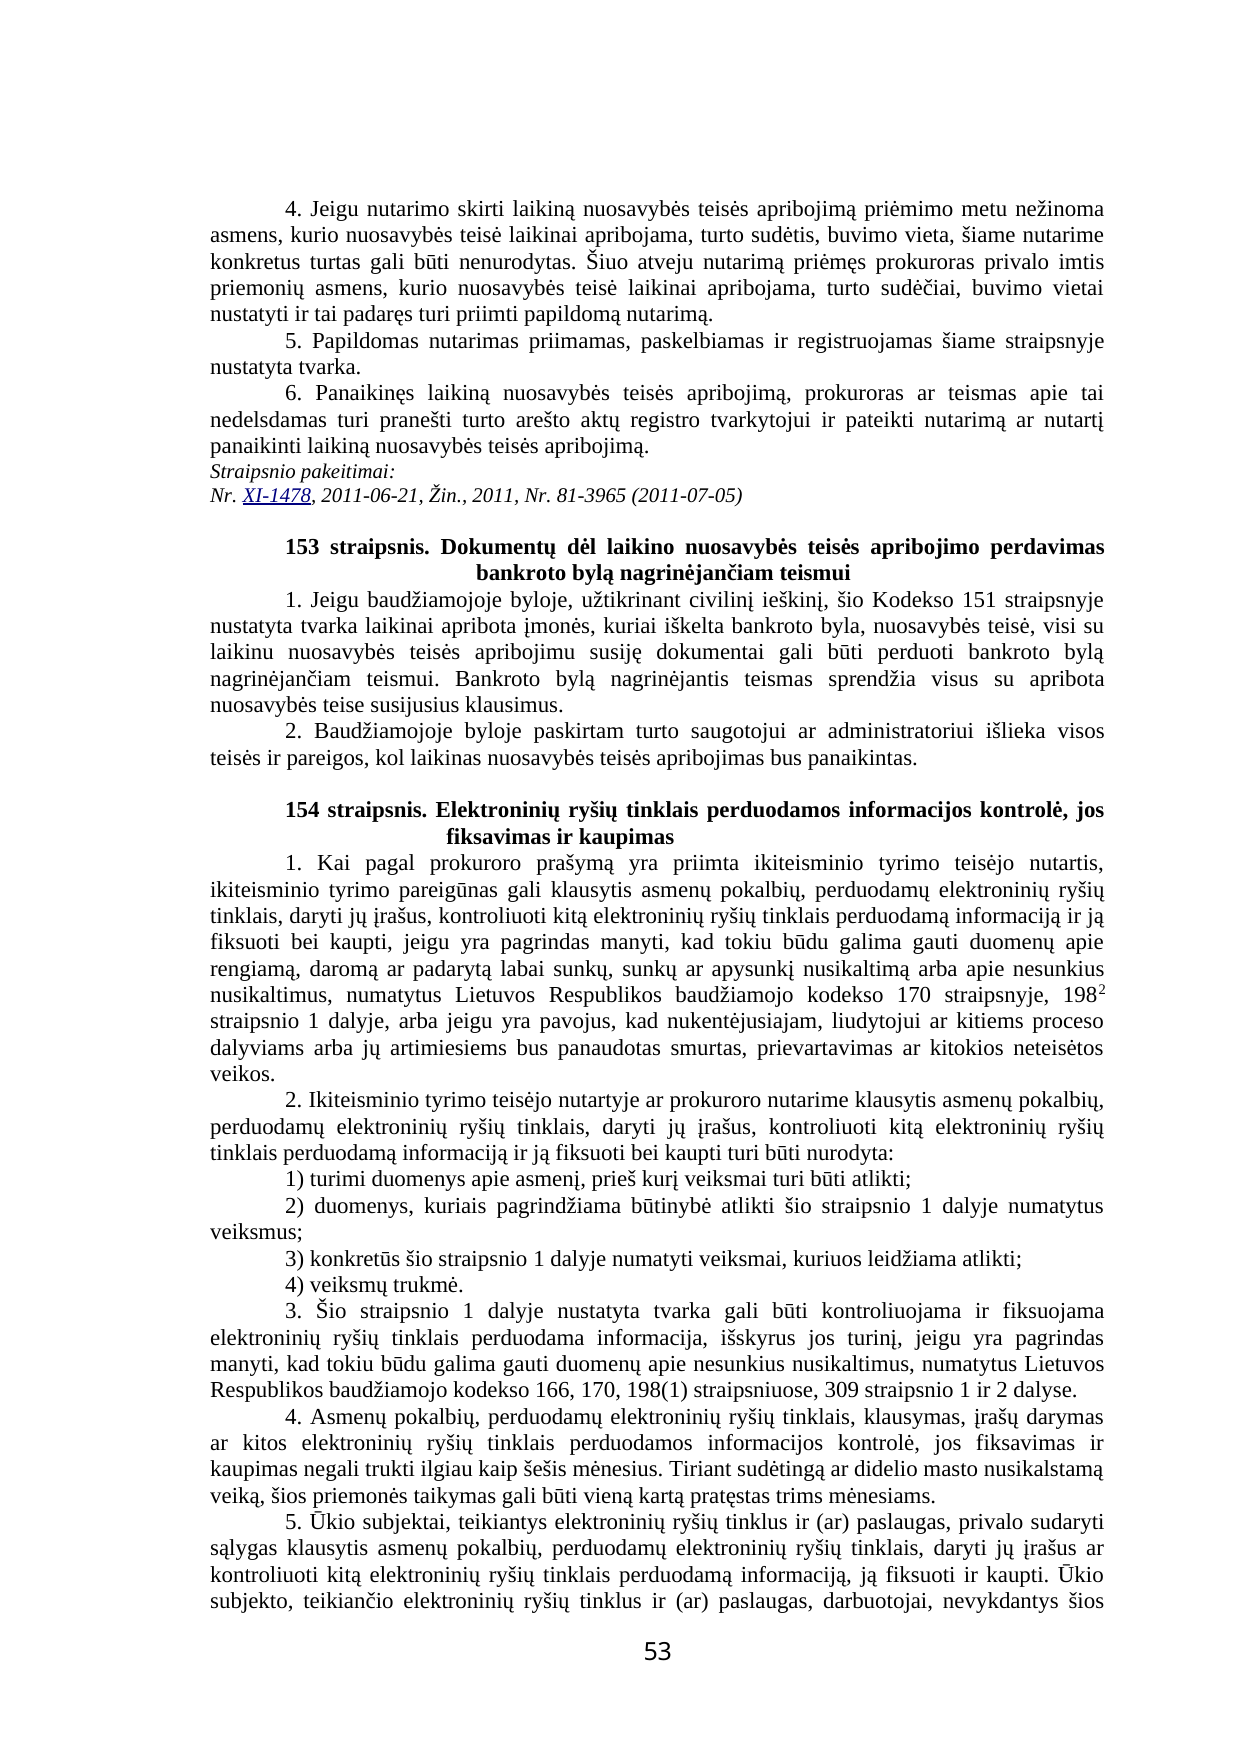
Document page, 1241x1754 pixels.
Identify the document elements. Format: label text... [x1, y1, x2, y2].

text 2. Baudžiamojoje byloje paskirtam turto saugotojui ar administratoriui išlieka visos teisės ir pareigos, kol laikinas nuosavybės teisės apribojimas bus panaikintas. [210, 717, 1106, 770]
text 5. Papildomas nutarimas priimamas, paskelbiamas ir registruojamas šiame straipsnyje nustatyta tvarka. [210, 327, 1106, 379]
text 2) duomenys, kuriais pagrindžiama būtinybė atlikti šio straipsnio 1 dalyje numatytus veiksmus; [210, 1192, 1106, 1244]
text 6. Panaikinęs laikiną nuosavybės teisės apribojimą, prokuroras ar teismas apie tai nedelsdamas turi pranešti turto arešto aktų registro tvarkytojui ir pateikti nutarimą ar nutartį panaikinti laikiną nuosavybės teisės apribojimą. [210, 379, 1106, 458]
text 1. Kai pagal prokuroro prašymą yra priimta ikiteisminio tyrimo teisėjo nutartis, ikiteisminio tyrimo pareigūnas gali klausytis asmenų pokalbių, perduodamų elektroninių ryšių tinklais, daryti jų įrašus, kontroliuoti kitą elektroninių ryšių tinklais perduodamą informaciją ir ją fiksuoti bei kaupti, jeigu yra pagrindas manyti, kad tokiu būdu galima gauti duomenų apie rengiamą, daromą ar padarytą labai sunkų, sunkų ar apysunkį nusikaltimą arba apie nesunkius nusikaltimus, numatytus Lietuvos Respublikos baudžiamojo kodekso 170 straipsnyje, 1982 straipsnio 1 dalyje, arba jeigu yra pavojus, kad nukentėjusiajam, liudytojui ar kitiems proceso dalyviams arba jų artimiesiems bus panaudotas smurtas, prievartavimas ar kitokios neteisėtos veikos. [210, 849, 1106, 1086]
text 3. Šio straipsnio 1 dalyje nustatyta tvarka gali būti kontroliuojama ir fiksuojama elektroninių ryšių tinklais perduodama informacija, išskyrus jos turinį, jeigu yra pagrindas manyti, kad tokiu būdu galima gauti duomenų apie nesunkius nusikaltimus, numatytus Lietuvos Respublikos baudžiamojo kodekso 166, 170, 198(1) straipsniuose, 309 straipsnio 1 ir 2 dalyse. [210, 1297, 1106, 1403]
text 5. Ūkio subjektai, teikiantys elektroninių ryšių tinklus ir (ar) paslaugas, privalo sudaryti sąlygas klausytis asmenų pokalbių, perduodamų elektroninių ryšių tinklais, daryti jų įrašus ar kontroliuoti kitą elektroninių ryšių tinklais perduodamą informaciją, ją fiksuoti ir kaupti. Ūkio subjekto, teikiančio elektroninių ryšių tinklus ir (ar) paslaugas, darbuotojai, nevykdantys šios [210, 1508, 1106, 1613]
text Nr. XI-1478, 2011-06-21, Žin., 2011, Nr. 81-3965 (2011-07-05) [210, 483, 1106, 507]
text 1) turimi duomenys apie asmenį, prieš kurį veiksmai turi būti atlikti; [210, 1166, 1106, 1192]
text 4) veiksmų trukmė. [210, 1271, 1106, 1297]
text 4. Asmenų pokalbių, perduodamų elektroninių ryšių tinklais, klausymas, įrašų darymas ar kitos elektroninių ryšių tinklais perduodamos informacijos kontrolė, jos fiksavimas ir kaupimas negali trukti ilgiau kaip šešis mėnesius. Tiriant sudėtingą ar didelio masto nusikalstamą veiką, šios priemonės taikymas gali būti vieną kartą pratęstas trims mėnesiams. [210, 1403, 1106, 1508]
text 2. Ikiteisminio tyrimo teisėjo nutartyje ar prokuroro nutarime klausytis asmenų pokalbių, perduodamų elektroninių ryšių tinklais, daryti jų įrašus, kontroliuoti kitą elektroninių ryšių tinklais perduodamą informaciją ir ją fiksuoti bei kaupti turi būti nurodyta: [210, 1086, 1106, 1166]
text 3) konkretūs šio straipsnio 1 dalyje numatyti veiksmai, kuriuos leidžiama atlikti; [210, 1244, 1106, 1271]
text 154 straipsnis. Elektroninių ryšių tinklais perduodamos informacijos kontrolė, jos fiksavimas ir kaupimas [285, 797, 1106, 849]
text Straipsnio pakeitimai: [210, 458, 1106, 483]
text 1. Jeigu baudžiamojoje byloje, užtikrinant civilinį ieškinį, šio Kodekso 151 straipsnyje nustatyta tvarka laikinai apribota įmonės, kuriai iškelta bankroto byla, nuosavybės teisė, visi su laikinu nuosavybės teisės apribojimu susiję dokumentai gali būti perduoti bankroto bylą nagrinėjančiam teismui. Bankroto bylą nagrinėjantis teismas sprendžia visus su apribota nuosavybės teise susijusius klausimus. [210, 586, 1106, 717]
text 4. Jeigu nutarimo skirti laikiną nuosavybės teisės apribojimą priėmimo metu nežinoma asmens, kurio nuosavybės teisė laikinai apribojama, turto sudėtis, buvimo vieta, šiame nutarime konkretus turtas gali būti nenurodytas. Šiuo atveju nutarimą priėmęs prokuroras privalo imtis priemonių asmens, kurio nuosavybės teisė laikinai apribojama, turto sudėčiai, buvimo vietai nustatyti ir tai padaręs turi priimti papildomą nutarimą. [210, 195, 1106, 327]
text 153 straipsnis. Dokumentų dėl laikino nuosavybės teisės apribojimo perdavimas bankroto bylą nagrinėjančiam teismui [285, 533, 1106, 586]
